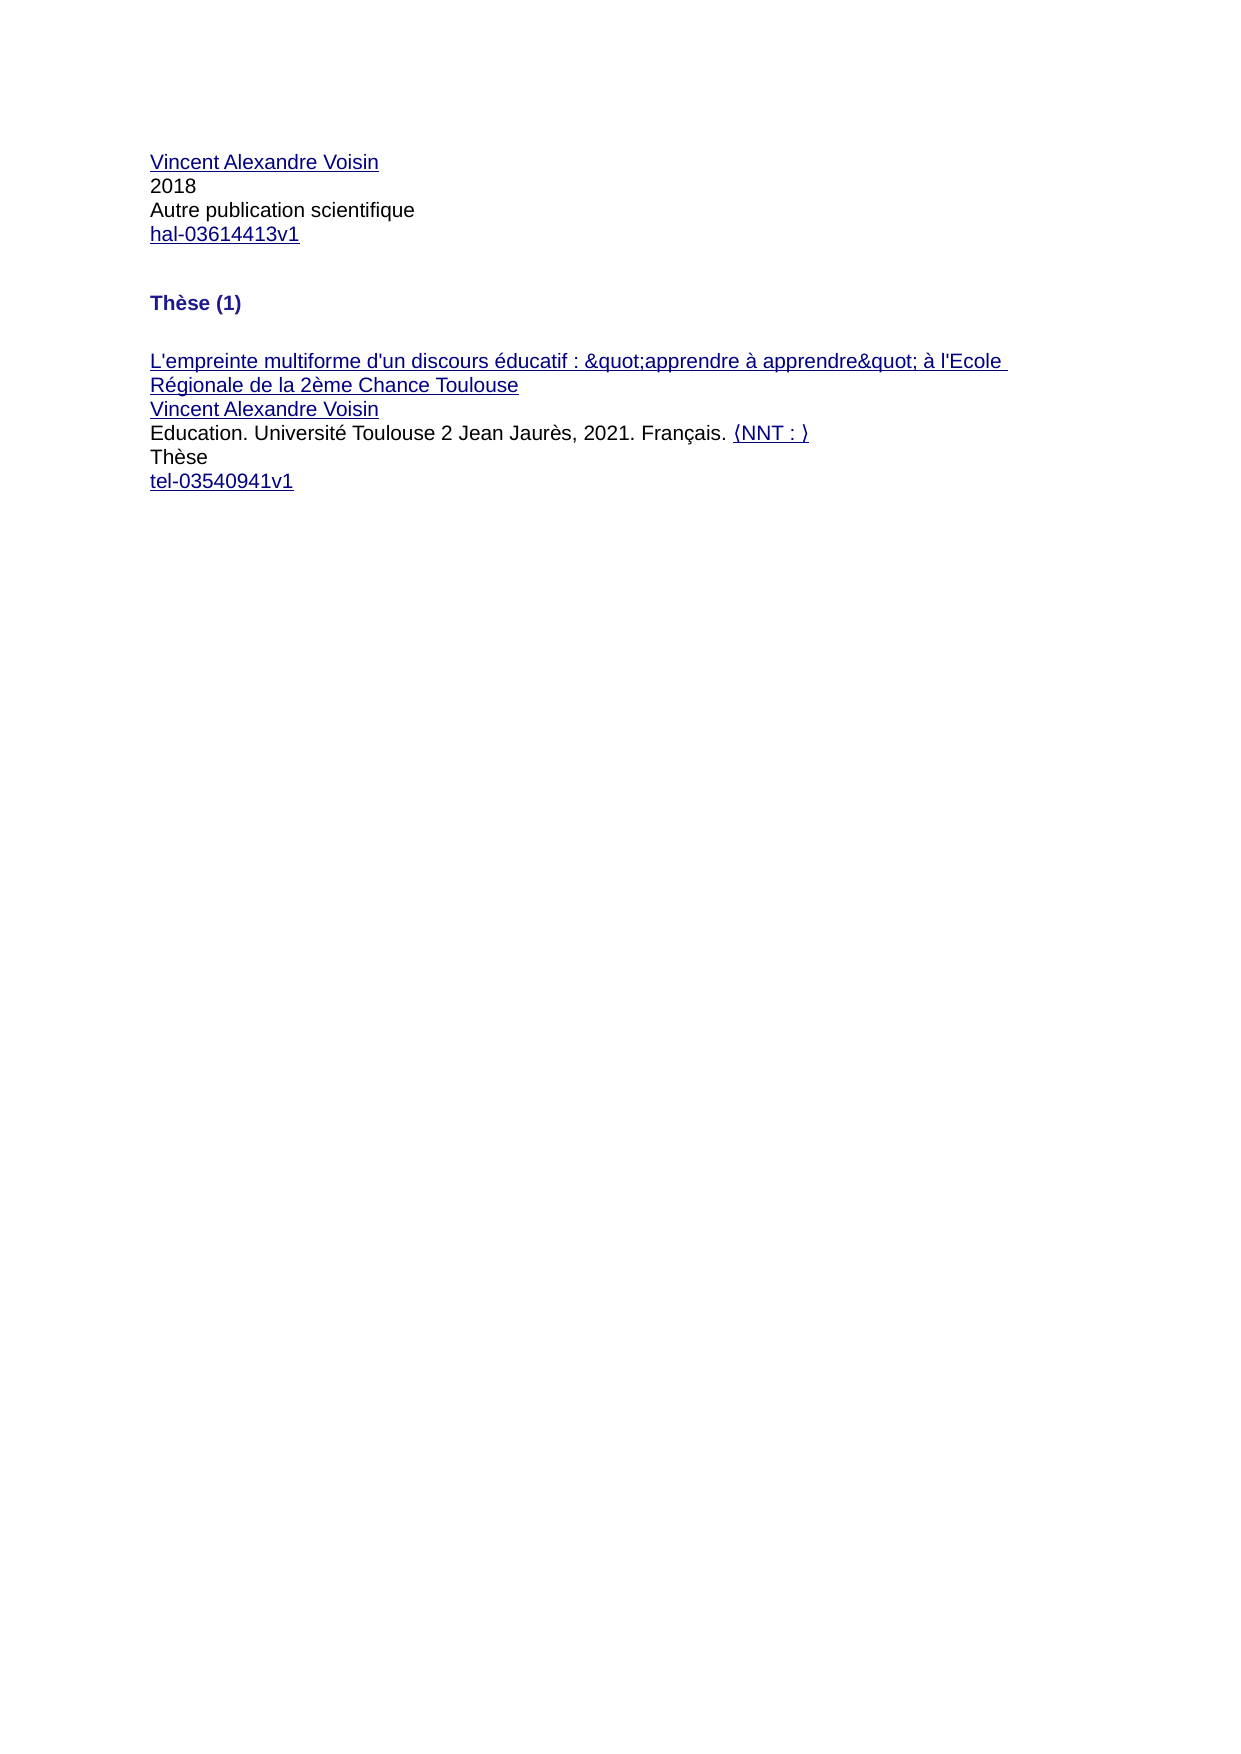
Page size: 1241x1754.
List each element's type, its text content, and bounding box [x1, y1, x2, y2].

table_header L'empreinte multiforme d'un discours éducatif : &quot;apprendre à apprendre&quot; à l'Ecole Régionale de la 2ème Chance Toulouse Vincent Alexandre Voisin Education. Université Toulouse 2 Jean Jaurès, 2021. Français. ⟨NNT : ⟩ Thèse tel-03540941v1 [150, 349, 1090, 493]
table_cell Vincent Alexandre Voisin 2018 Autre publication scientifique hal-03614413v1 [150, 150, 1090, 246]
subtitle Thèse (1) [150, 291, 1090, 314]
